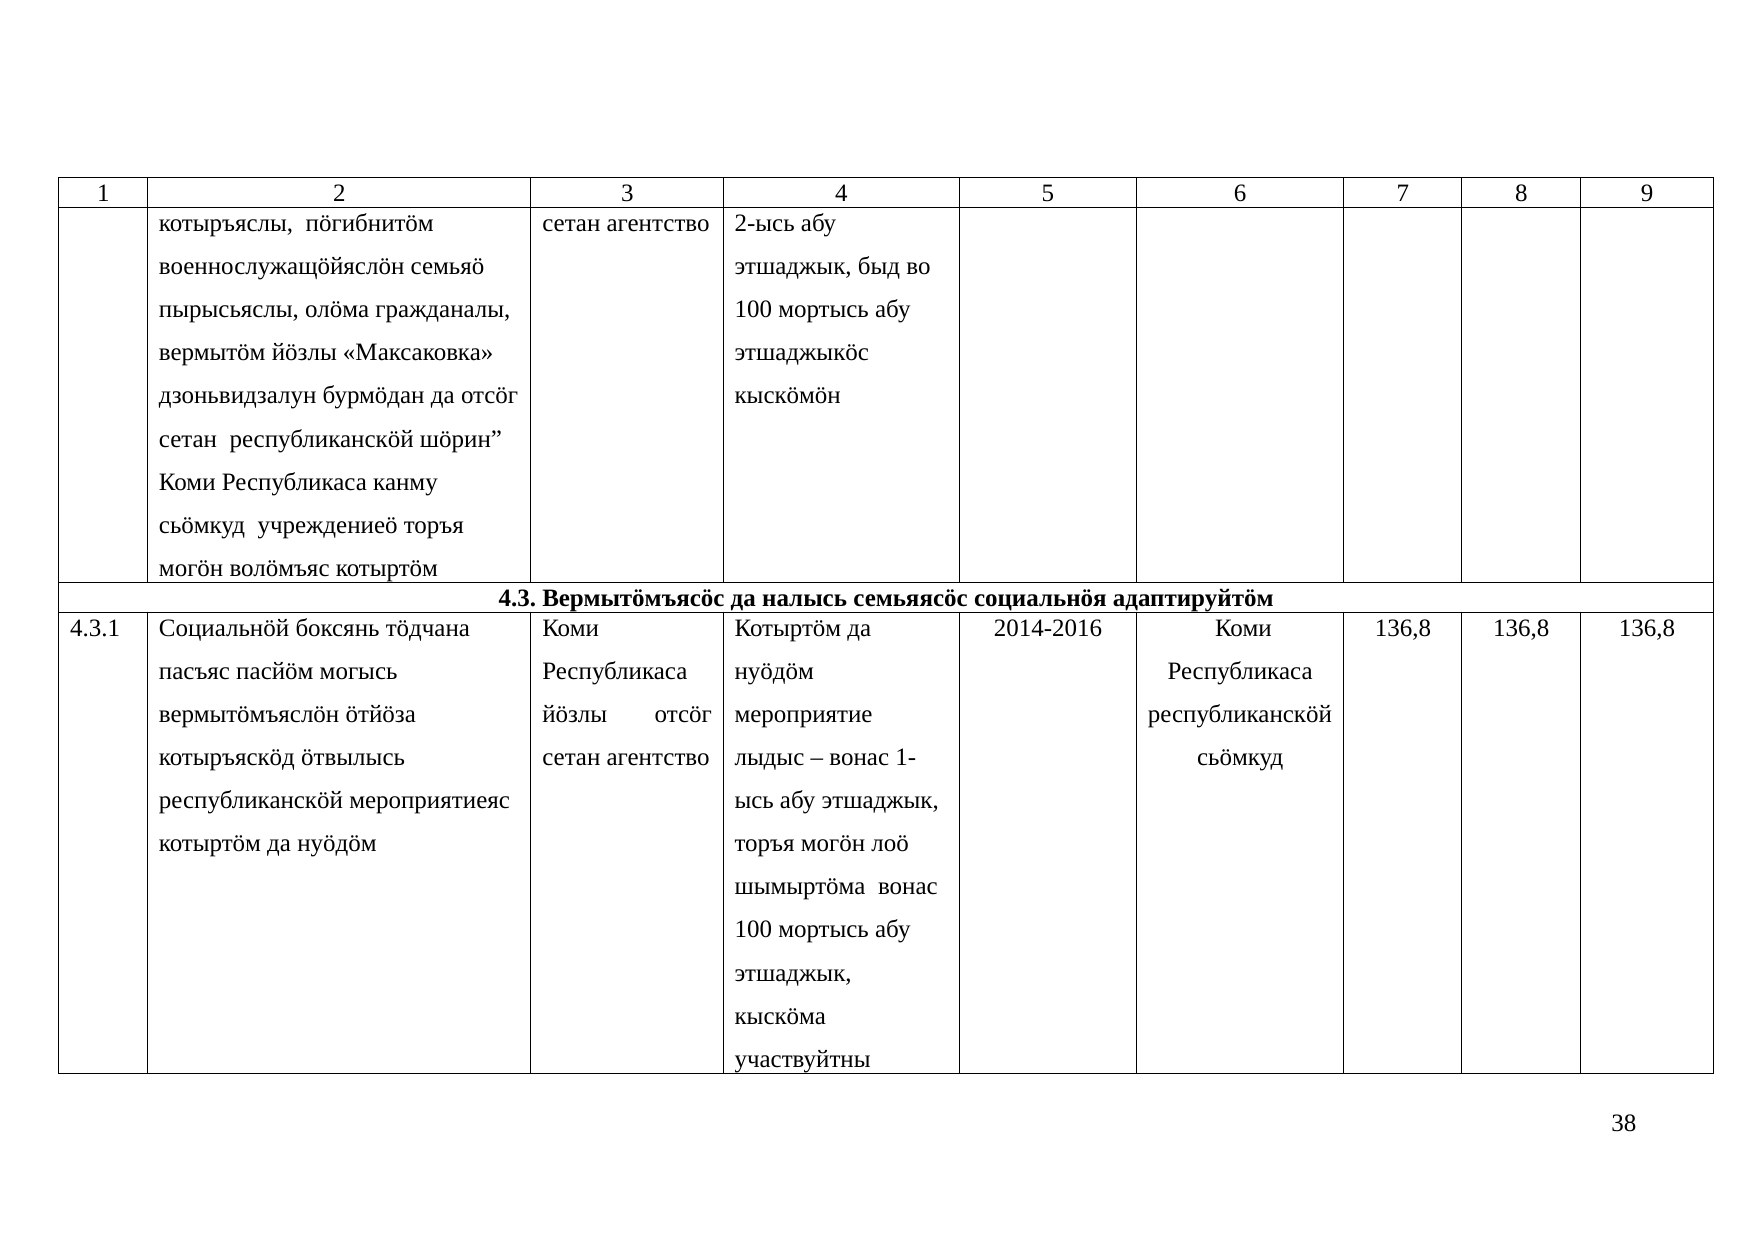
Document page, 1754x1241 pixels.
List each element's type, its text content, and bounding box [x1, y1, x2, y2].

table_cell 2-ысь абу этшаджык, быд во 100 мортысь абу этшаджыкӧс кыскӧмӧн [724, 208, 959, 582]
table_cell сетан агентство [531, 208, 723, 582]
table_header 2 [148, 178, 530, 207]
table_cell 136,8 [1581, 613, 1713, 1073]
table_cell [1137, 208, 1343, 582]
table_cell Социальнӧй боксянь тӧдчана пасъяс пасйӧм могысь вермытӧмъяслӧн ӧтйӧза котыръяскӧд ӧтвылысь республиканскӧй мероприятиеяс котыртӧм да нуӧдӧм [148, 613, 530, 1073]
table_cell Котыртӧм да нуӧдӧм мероприятие лыдыс – вонас 1-ысь абу этшаджык, торъя могӧн лоӧ шымыртӧма вонас 100 мортысь абу этшаджык, кыскӧма участвуйтны [724, 613, 959, 1073]
table_cell Коми Республикаса республиканскӧй сьӧмкуд [1137, 613, 1343, 1073]
table_cell Коми Республикаса йӧзлы отсӧг сетан агентство [531, 613, 723, 1073]
table_header 1 [59, 178, 147, 207]
table_header 8 [1462, 178, 1580, 207]
table_header 4 [724, 178, 959, 207]
table_cell котыръяслы, пӧгибнитӧм военнослужащӧйяслӧн семьяӧ пырысьяслы, олӧма гражданалы, вермытӧм йӧзлы «Максаковка» дзоньвидзалун бурмӧдан да отсӧг сетан республиканскӧй шӧрин” Коми Республикаса канму сьӧмкуд учреждениеӧ торъя могӧн волӧмъяс котыртӧм [148, 208, 530, 582]
table_header 7 [1344, 178, 1461, 207]
table_cell 136,8 [1344, 613, 1461, 1073]
table_cell 136,8 [1462, 613, 1580, 1073]
table_header 9 [1581, 178, 1713, 207]
table_cell [960, 208, 1136, 582]
table_cell - [1581, 208, 1713, 582]
table_cell [59, 208, 147, 582]
table_header 5 [960, 178, 1136, 207]
table_header 3 [531, 178, 723, 207]
table_cell 2014-2016 [960, 613, 1136, 1073]
table_cell 4.3.1 [59, 613, 147, 1073]
table_cell 4.3. Вермытӧмъясӧс да налысь семьяясӧс социальнӧя адаптируйтӧм [59, 583, 1713, 612]
table_header 6 [1137, 178, 1343, 207]
table_cell - [1344, 208, 1461, 582]
table_cell - [1462, 208, 1580, 582]
